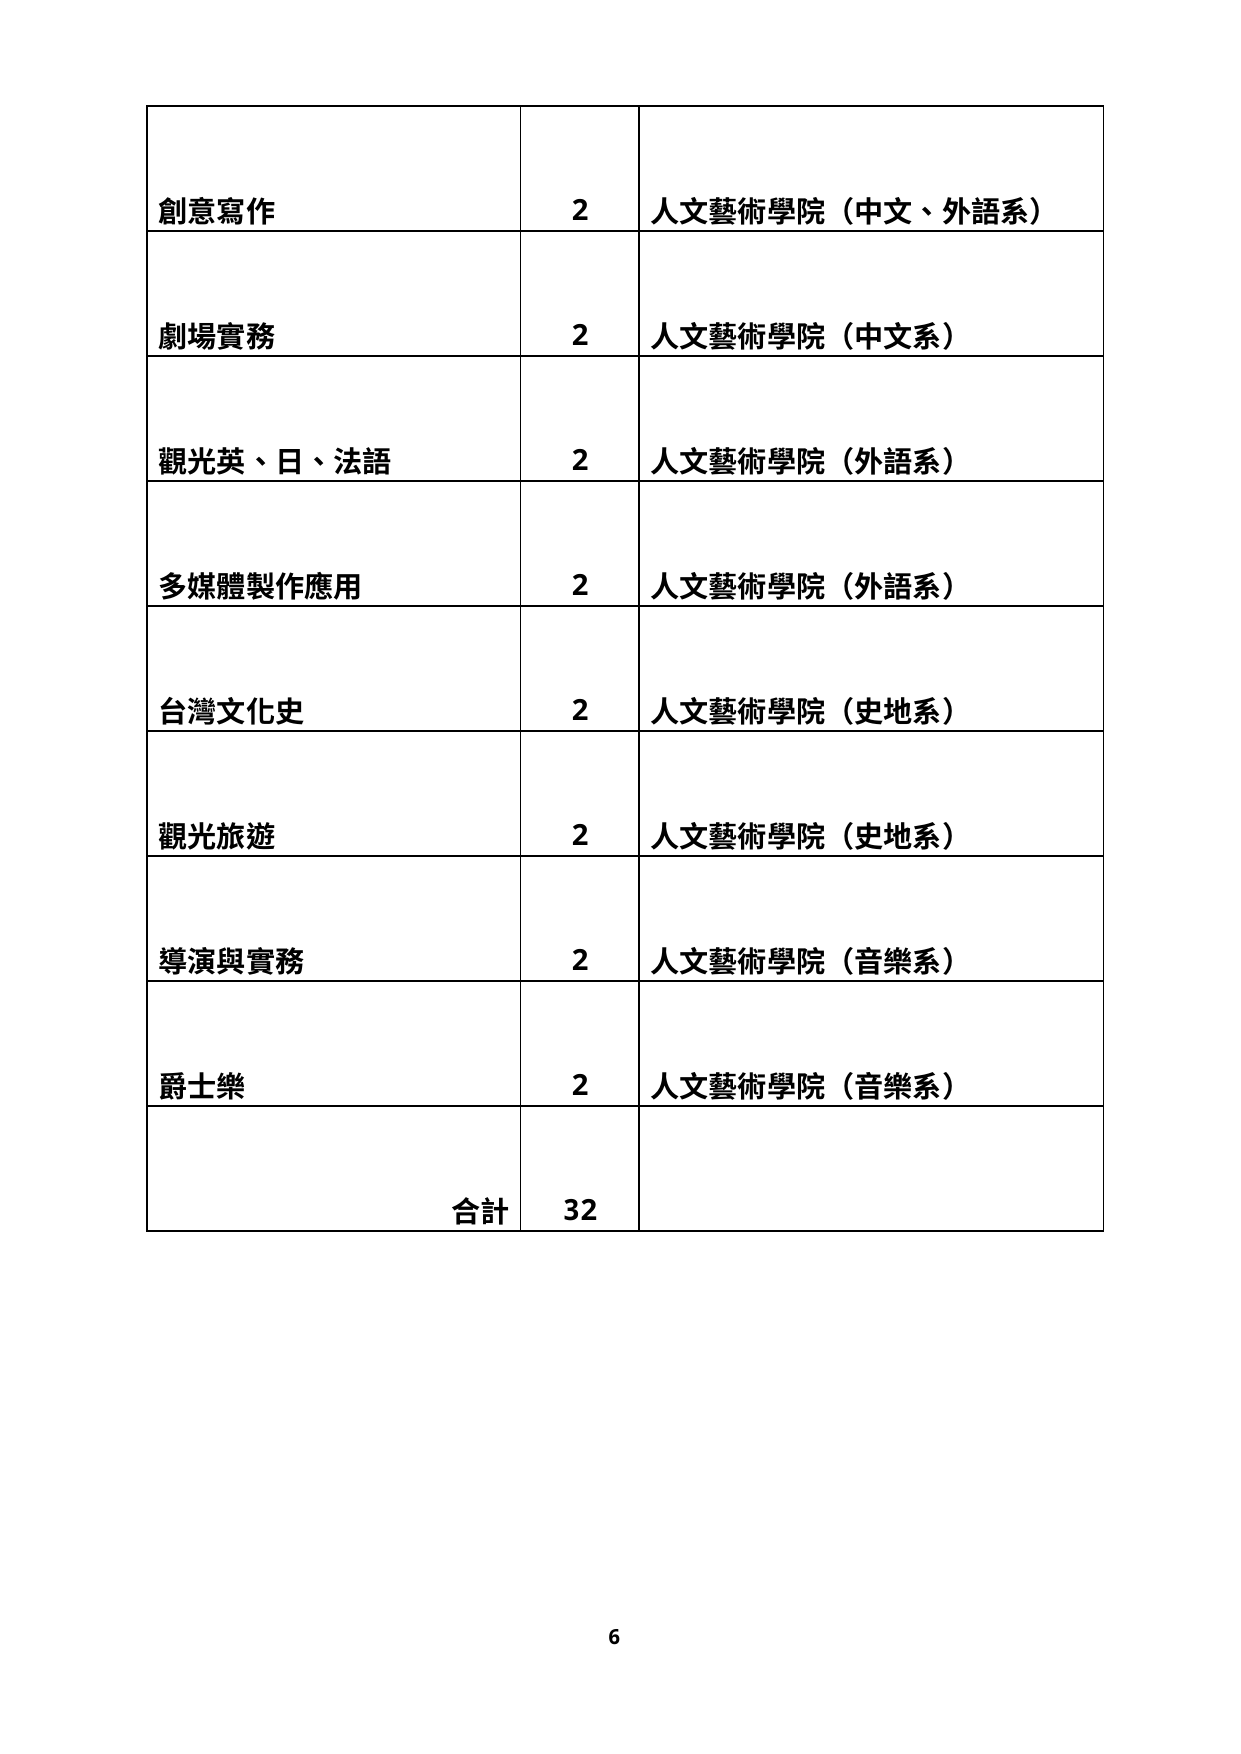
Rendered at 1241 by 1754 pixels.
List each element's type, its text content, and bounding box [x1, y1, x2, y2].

table_cell 人文藝術學院（史地系） [640, 732, 1103, 855]
table_cell 2 [521, 732, 638, 855]
table_cell [640, 1107, 1103, 1230]
table_cell 劇場實務 [148, 232, 520, 355]
table_cell 爵士樂 [148, 982, 520, 1105]
table_cell 2 [521, 982, 638, 1105]
table_cell 2 [521, 482, 638, 605]
table_cell 32 [521, 1107, 638, 1230]
table_cell 人文藝術學院（中文、外語系） [640, 107, 1103, 230]
table_cell 合計 [148, 1107, 520, 1230]
table_cell 導演與實務 [148, 857, 520, 980]
table_cell 人文藝術學院（史地系） [640, 607, 1103, 730]
table_cell 觀光英、日、法語 [148, 357, 520, 480]
table_cell 多媒體製作應用 [148, 482, 520, 605]
table_cell 2 [521, 107, 638, 230]
table_cell 人文藝術學院（外語系） [640, 482, 1103, 605]
table_cell 2 [521, 607, 638, 730]
table_cell 2 [521, 857, 638, 980]
table_cell 人文藝術學院（音樂系） [640, 982, 1103, 1105]
table_cell 2 [521, 357, 638, 480]
table_cell 2 [521, 232, 638, 355]
table_cell 台灣文化史 [148, 607, 520, 730]
table_cell 人文藝術學院（外語系） [640, 357, 1103, 480]
table_cell 創意寫作 [148, 107, 520, 230]
table_cell 人文藝術學院（中文系） [640, 232, 1103, 355]
table_cell 觀光旅遊 [148, 732, 520, 855]
table_cell 人文藝術學院（音樂系） [640, 857, 1103, 980]
